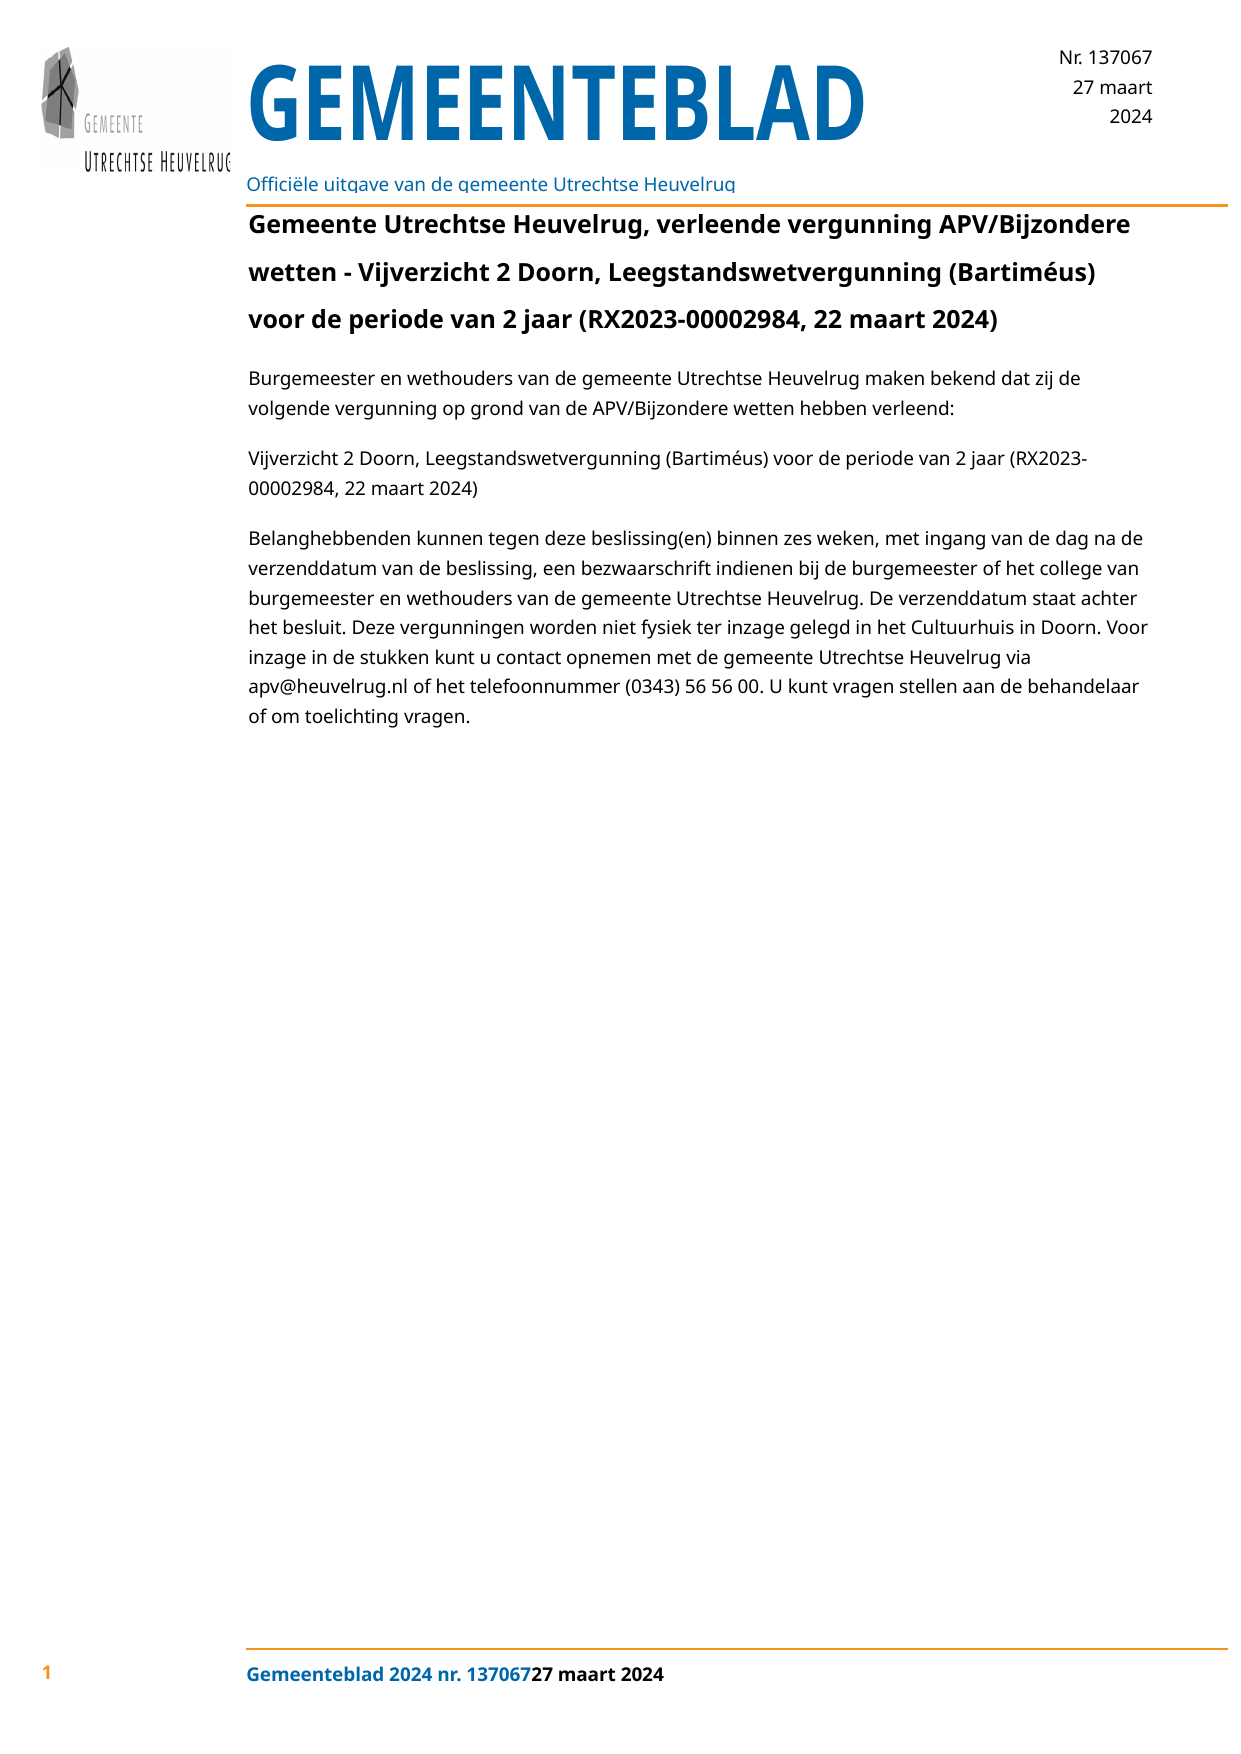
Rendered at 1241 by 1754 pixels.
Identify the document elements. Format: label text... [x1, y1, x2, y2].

text Burgemeester en wethouders van de gemeente Utrechtse Heuvelrug maken bekend dat zij de volgende vergunning op grond van de APV/Bijzondere wetten hebben verleend: [248, 366, 1152, 421]
text Gemeente Utrechtse Heuvelrug, verleende vergunning APV/Bijzondere wetten - Vijverzicht 2 Doorn, Leegstandswetvergunning (Bartiméus) voor de periode van 2 jaar (RX2023-00002984, 22 maart 2024) [248, 207, 1152, 336]
text Vijverzicht 2 Doorn, Leegstandswetvergunning (Bartiméus) voor de periode van 2 jaar (RX2023-00002984, 22 maart 2024) [248, 446, 1152, 501]
picture [41, 47, 231, 172]
text Belanghebbenden kunnen tegen deze beslissing(en) binnen zes weken, met ingang van de dag na de verzenddatum van de beslissing, een bezwaarschrift indienen bij de burgemeester of het college van burgemeester en wethouders van de gemeente Utrechtse Heuvelrug. De verzenddatum staat achter het besluit. Deze vergunningen worden niet fysiek ter inzage gelegd in het Cultuurhuis in Doorn. Voor inzage in de stukken kunt u contact opnemen met de gemeente Utrechtse Heuvelrug via apv@heuvelrug.nl of het telefoonnummer (0343) 56 56 00. U kunt vragen stellen aan de behandelaar of om toelichting vragen. [248, 526, 1152, 729]
